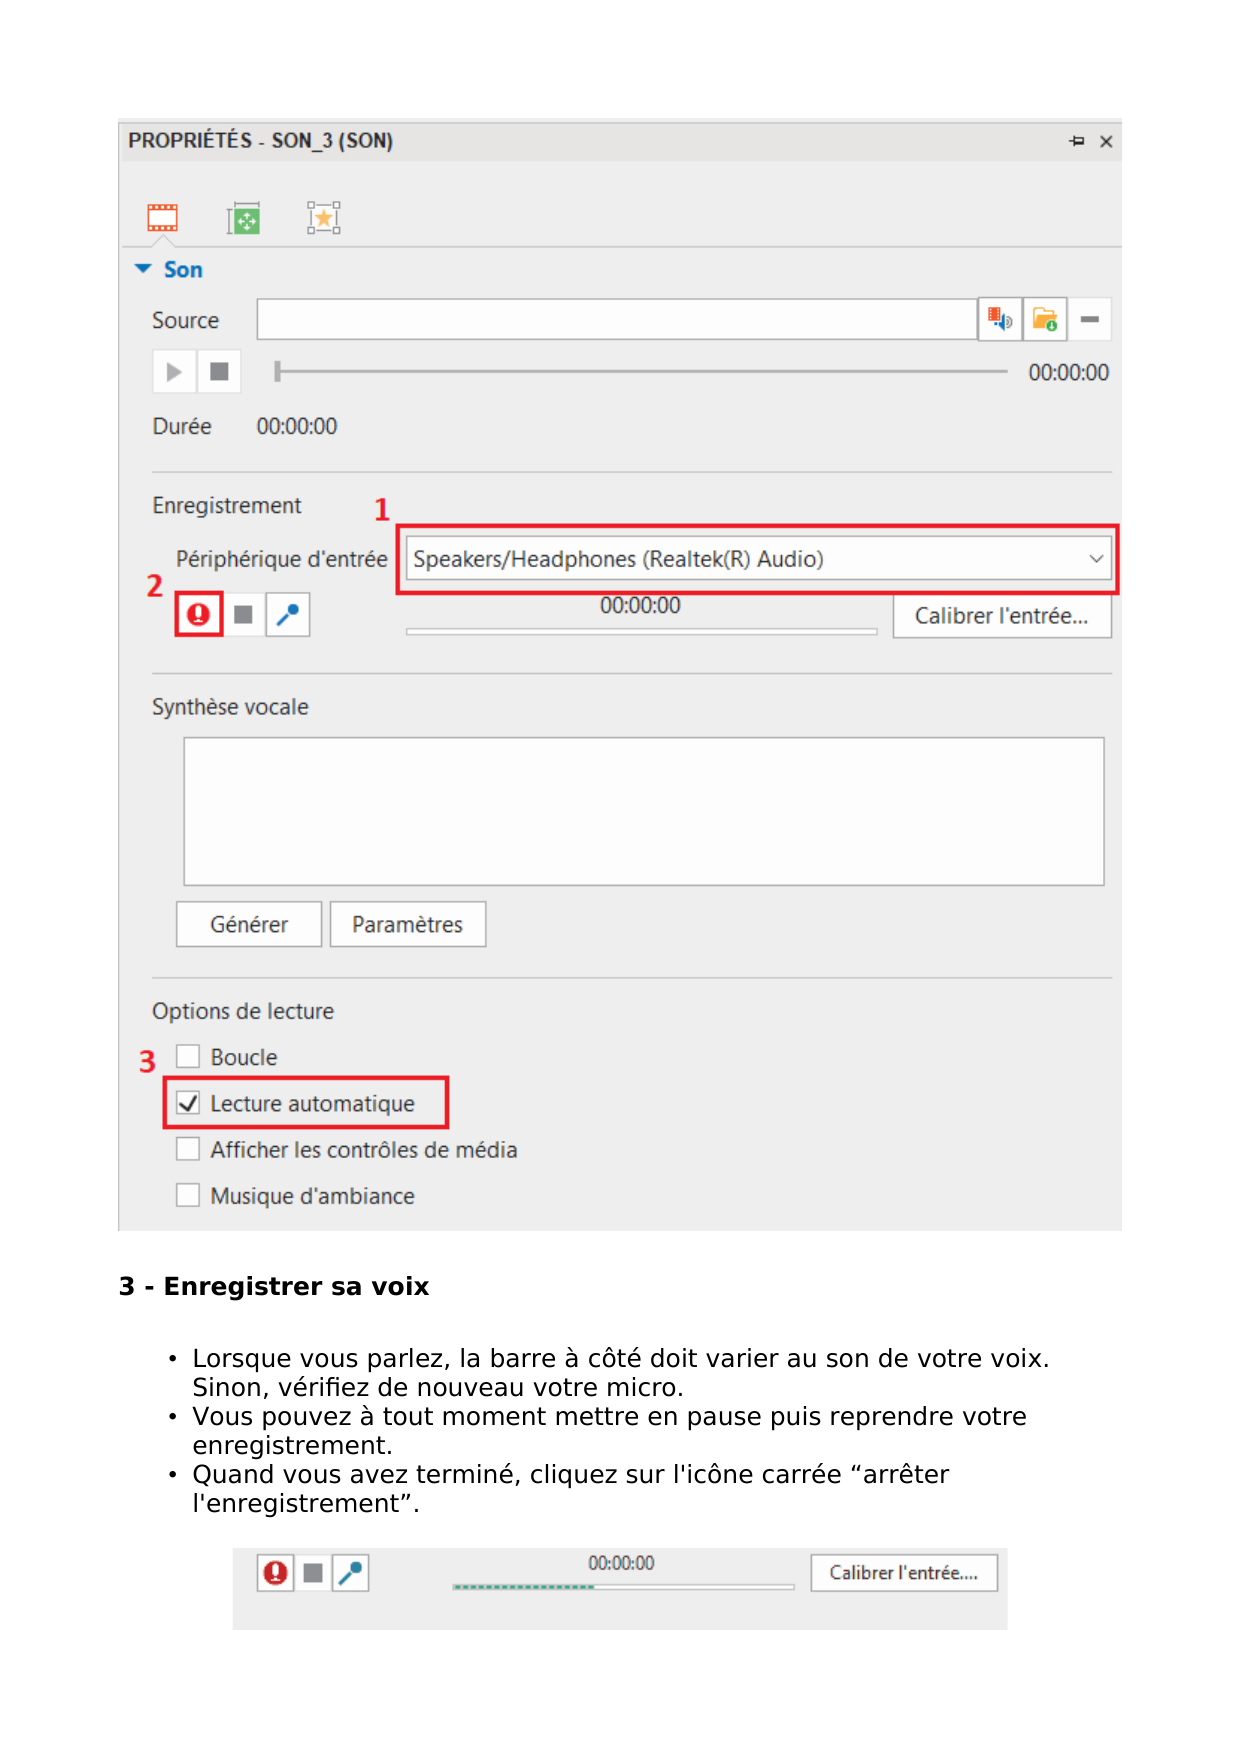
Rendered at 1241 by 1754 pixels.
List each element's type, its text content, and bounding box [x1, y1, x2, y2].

list Lorsque vous parlez, la barre à côté doit varier au son de votre voix. Sinon, vérifiez de nouveau votre micro. [177, 1344, 1122, 1402]
list Vous pouvez à tout moment mettre en pause puis reprendre votre enregistrement. [177, 1402, 1122, 1460]
picture [232, 1548, 1008, 1630]
text 3 - Enregistrer sa voix [118, 1273, 1122, 1302]
picture [118, 118, 1123, 1231]
list Quand vous avez terminé, cliquez sur l'icône carrée “arrêter l'enregistrement”. [177, 1460, 1122, 1519]
